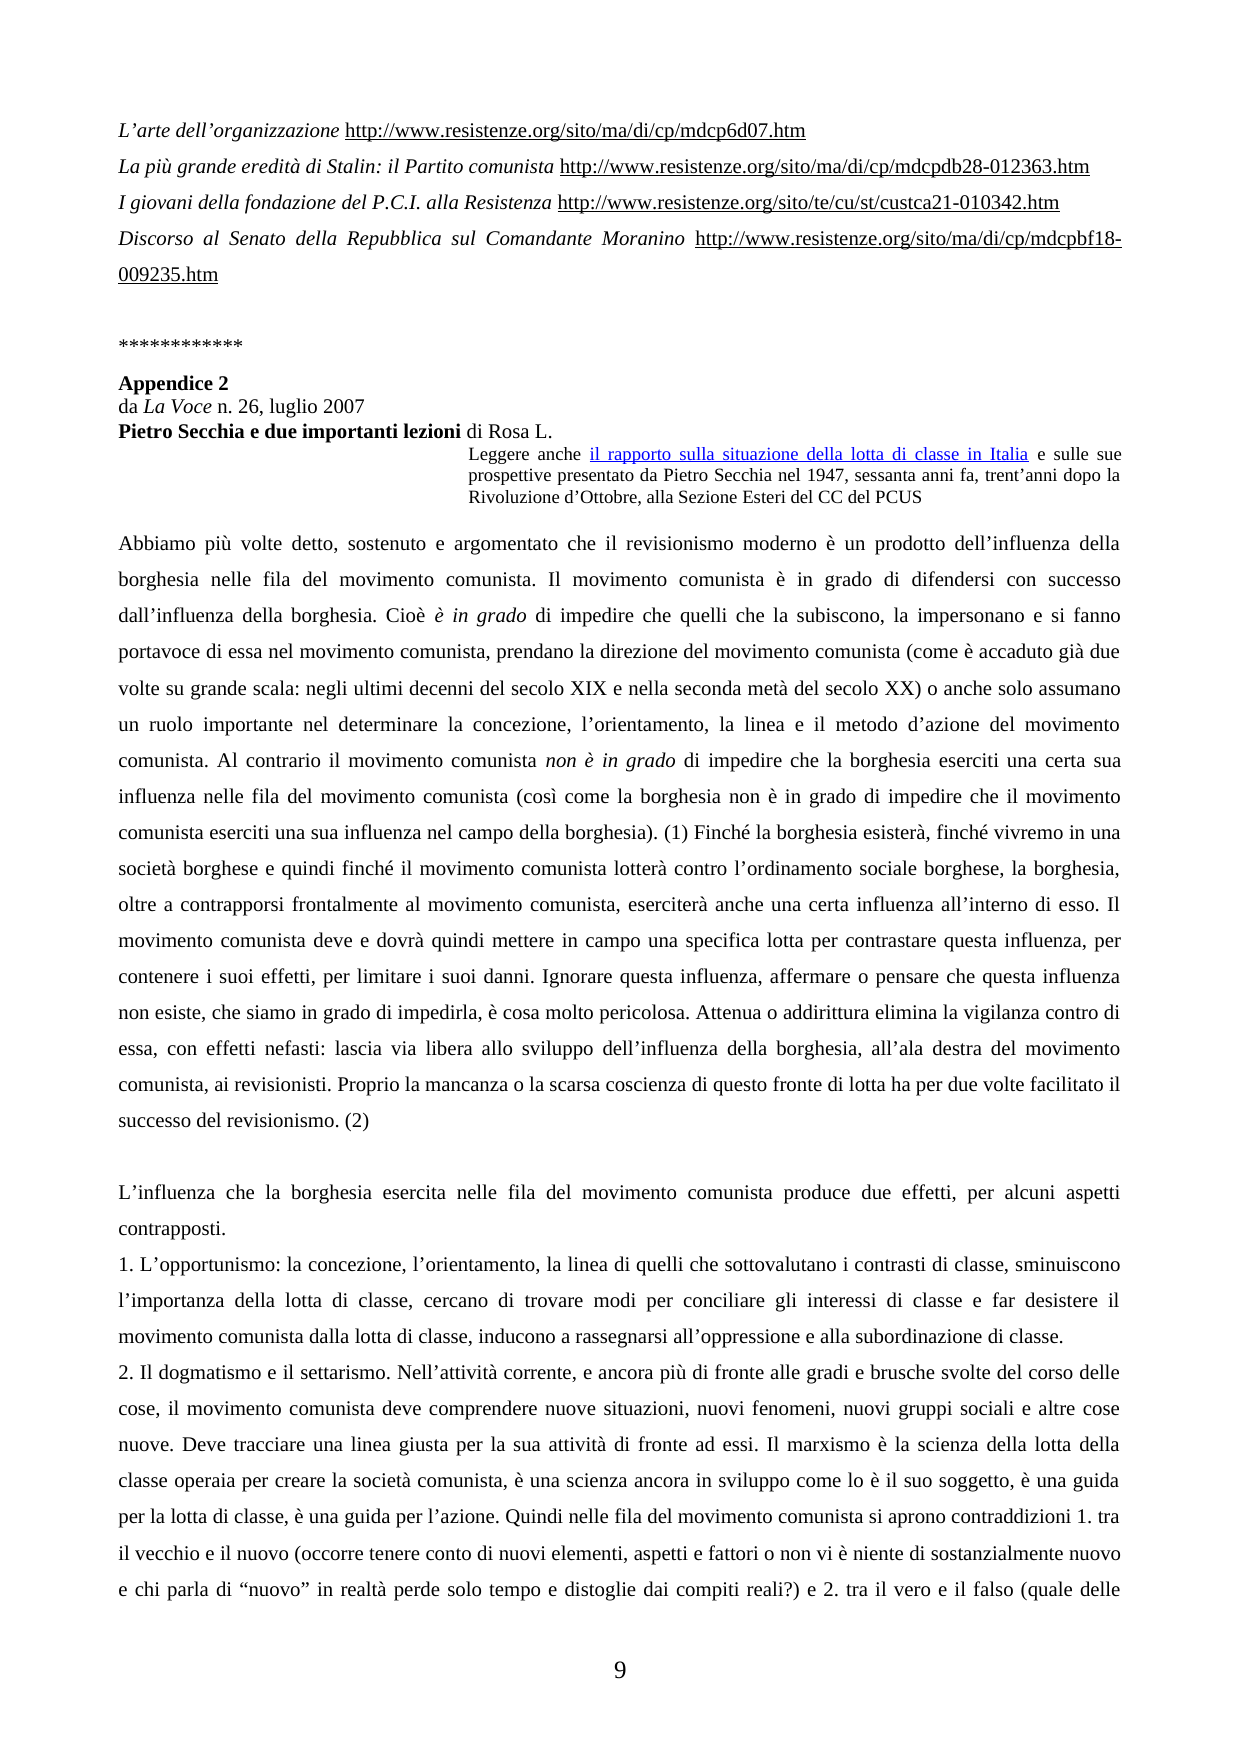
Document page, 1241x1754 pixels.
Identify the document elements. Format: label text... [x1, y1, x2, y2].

text L’arte dell’organizzazione http://www.resistenze.org/sito/ma/di/cp/mdcp6d07.htm [118, 118, 1122, 142]
text La più grande eredità di Stalin: il Partito comunista http://www.resistenze.org/sito/ma/di/cp/mdcpdb28-012363.htm [118, 154, 1122, 178]
text Discorso al Senato della Repubblica sul Comandante Moranino http://www.resistenze.org/sito/ma/di/cp/mdcpbf18-009235.htm [118, 226, 1122, 286]
text da La Voce n. 26, luglio 2007 [118, 394, 1122, 418]
text Leggere anche il rapporto sulla situazione della lotta di classe in Italia e sulle sue prospettive presentato da Pietro Secchia nel 1947, sessanta anni fa, trent’anni dopo la Rivoluzione d’Ottobre, alla Sezione Esteri del CC del PCUS [468, 443, 1122, 507]
text 1. L’opportunismo: la concezione, l’orientamento, la linea di quelli che sottovalutano i contrasti di classe, sminuiscono l’importanza della lotta di classe, cercano di trovare modi per conciliare gli interessi di classe e far desistere il movimento comunista dalla lotta di classe, inducono a rassegnarsi all’oppressione e alla subordinazione di classe. [118, 1252, 1122, 1348]
text ************ [118, 334, 1122, 358]
text Pietro Secchia e due importanti lezioni di Rosa L. [118, 418, 1122, 443]
text Abbiamo più volte detto, sostenuto e argomentato che il revisionismo moderno è un prodotto dell’influenza della borghesia nelle fila del movimento comunista. Il movimento comunista è in grado di difendersi con successo dall’influenza della borghesia. Cioè è in grado di impedire che quelli che la subiscono, la impersonano e si fanno portavoce di essa nel movimento comunista, prendano la direzione del movimento comunista (come è accaduto già due volte su grande scala: negli ultimi decenni del secolo XIX e nella seconda metà del secolo XX) o anche solo assumano un ruolo importante nel determinare la concezione, l’orientamento, la linea e il metodo d’azione del movimento comunista. Al contrario il movimento comunista non è in grado di impedire che la borghesia eserciti una certa sua influenza nelle fila del movimento comunista (così come la borghesia non è in grado di impedire che il movimento comunista eserciti una sua influenza nel campo della borghesia). (1) Finché la borghesia esisterà, finché vivremo in una società borghese e quindi finché il movimento comunista lotterà contro l’ordinamento sociale borghese, la borghesia, oltre a contrapporsi frontalmente al movimento comunista, eserciterà anche una certa influenza all’interno di esso. Il movimento comunista deve e dovrà quindi mettere in campo una specifica lotta per contrastare questa influenza, per contenere i suoi effetti, per limitare i suoi danni. Ignorare questa influenza, affermare o pensare che questa influenza non esiste, che siamo in grado di impedirla, è cosa molto pericolosa. Attenua o addirittura elimina la vigilanza contro di essa, con effetti nefasti: lascia via libera allo sviluppo dell’influenza della borghesia, all’ala destra del movimento comunista, ai revisionisti. Proprio la mancanza o la scarsa coscienza di questo fronte di lotta ha per due volte facilitato il successo del revisionismo. (2) [118, 531, 1122, 1132]
text I giovani della fondazione del P.C.I. alla Resistenza http://www.resistenze.org/sito/te/cu/st/custca21-010342.htm [118, 190, 1122, 214]
text L’influenza che la borghesia esercita nelle fila del movimento comunista produce due effetti, per alcuni aspetti contrapposti. [118, 1180, 1122, 1240]
text Appendice 2 [118, 370, 1122, 394]
text 2. Il dogmatismo e il settarismo. Nell’attività corrente, e ancora più di fronte alle gradi e brusche svolte del corso delle cose, il movimento comunista deve comprendere nuove situazioni, nuovi fenomeni, nuovi gruppi sociali e altre cose nuove. Deve tracciare una linea giusta per la sua attività di fronte ad essi. Il marxismo è la scienza della lotta della classe operaia per creare la società comunista, è una scienza ancora in sviluppo come lo è il suo soggetto, è una guida per la lotta di classe, è una guida per l’azione. Quindi nelle fila del movimento comunista si aprono contraddizioni 1. tra il vecchio e il nuovo (occorre tenere conto di nuovi elementi, aspetti e fattori o non vi è niente di sostanzialmente nuovo e chi parla di “nuovo” in realtà perde solo tempo e distoglie dai compiti reali?) e 2. tra il vero e il falso (quale delle [118, 1360, 1122, 1601]
